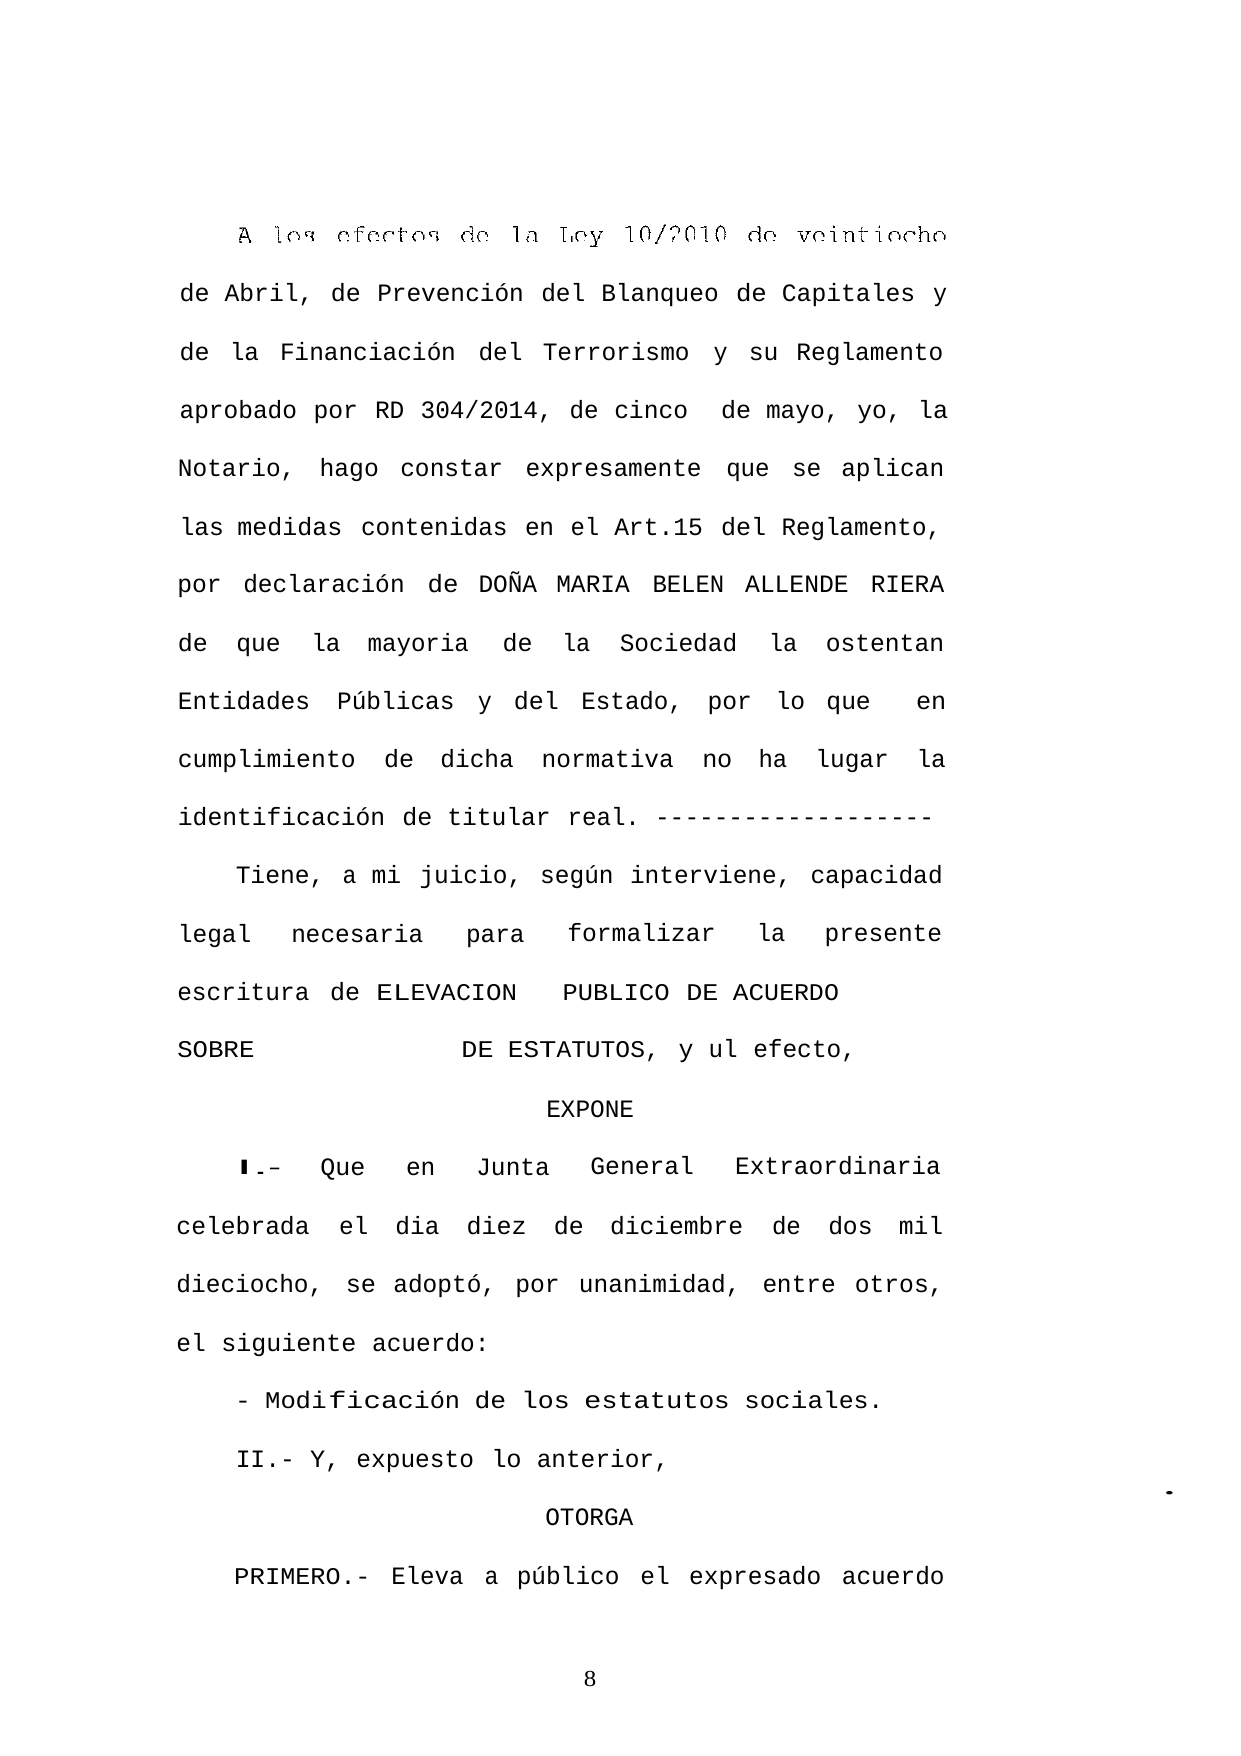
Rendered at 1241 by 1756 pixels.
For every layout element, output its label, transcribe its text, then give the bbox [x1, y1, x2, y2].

text celebrada el [176, 1212, 370, 1240]
text necesaria [291, 920, 425, 948]
text I.- Que [236, 1153, 367, 1181]
text cumplimiento [178, 745, 358, 773]
text OTORGA [545, 1503, 635, 1531]
text de [502, 629, 534, 657]
text por [177, 571, 223, 598]
text en [406, 1153, 437, 1181]
text dia [395, 1212, 441, 1240]
text para [466, 920, 527, 948]
text mayoria [367, 629, 471, 657]
text las [179, 513, 226, 541]
text dieciocho, se [176, 1270, 378, 1298]
text no [702, 745, 734, 773]
text declaración de DOÑA MARIA BELEN ALLENDE RIERA [243, 571, 947, 598]
text de mayo, yo, la [721, 396, 949, 424]
text Públicas y del Estado, por lo que [337, 687, 873, 715]
text que [236, 629, 283, 657]
text y su Reglamento [713, 338, 946, 366]
text del Reglamento, [721, 513, 943, 541]
text ha [758, 745, 789, 773]
text 8 [583, 1666, 598, 1692]
text EXPONE [546, 1095, 636, 1123]
text Sociedad la ostentan [619, 629, 947, 657]
text diez [466, 1212, 528, 1240]
text de [178, 629, 210, 657]
text adoptó, por unanimidad, entre otros, [393, 1270, 946, 1298]
text identificación de titular real. ------------------- - [178, 803, 968, 832]
text Tiene, a mi juicio, según interviene, capacidad [236, 862, 945, 889]
text DE ESTATUTOS, y ul efecto, ----­ [461, 1036, 937, 1065]
text medidas contenidas en el Art.15 [237, 513, 705, 541]
text la [916, 745, 948, 773]
text legal [178, 920, 253, 948]
text dos [828, 1212, 874, 1240]
text escritura de ELEVACION A [177, 978, 547, 1007]
text II.- Y, expuesto lo anterior, [236, 1445, 671, 1473]
text diciembre de [610, 1212, 803, 1240]
text - Modificación de los estatutos sociales. ----- [235, 1387, 936, 1415]
text formalizar la [567, 919, 787, 947]
text mil [898, 1212, 945, 1240]
text Notario, hago constar expresamente [178, 454, 704, 482]
text Extraordinaria [735, 1152, 943, 1180]
text PUBLICO DE ACUERDO SOCIAL [562, 978, 946, 1007]
text ._ [1162, 1469, 1175, 1502]
text aprobado por RD 304/2014, de cinco [179, 396, 691, 424]
text de [553, 1212, 586, 1240]
text en [916, 687, 948, 715]
text de la Financiación del Terrorismo [179, 338, 692, 366]
text PRIMERO.- Eleva a público el expresado acuerdo [234, 1562, 945, 1590]
text normativa [541, 745, 676, 773]
text Junta [476, 1153, 552, 1181]
text SOBRE MODIFICACION [177, 1036, 449, 1064]
text lugar [815, 745, 891, 773]
text presente [824, 919, 944, 947]
text el siguiente acuerdo: [176, 1329, 492, 1357]
text dicha [440, 745, 516, 773]
text de [384, 745, 416, 773]
text de Abril, de Prevención del Blanqueo de Capitales y [179, 279, 948, 307]
text la [311, 629, 343, 657]
text que se aplican [726, 454, 946, 482]
text General [590, 1152, 696, 1180]
text la [562, 629, 592, 657]
text Entidades [178, 687, 312, 715]
